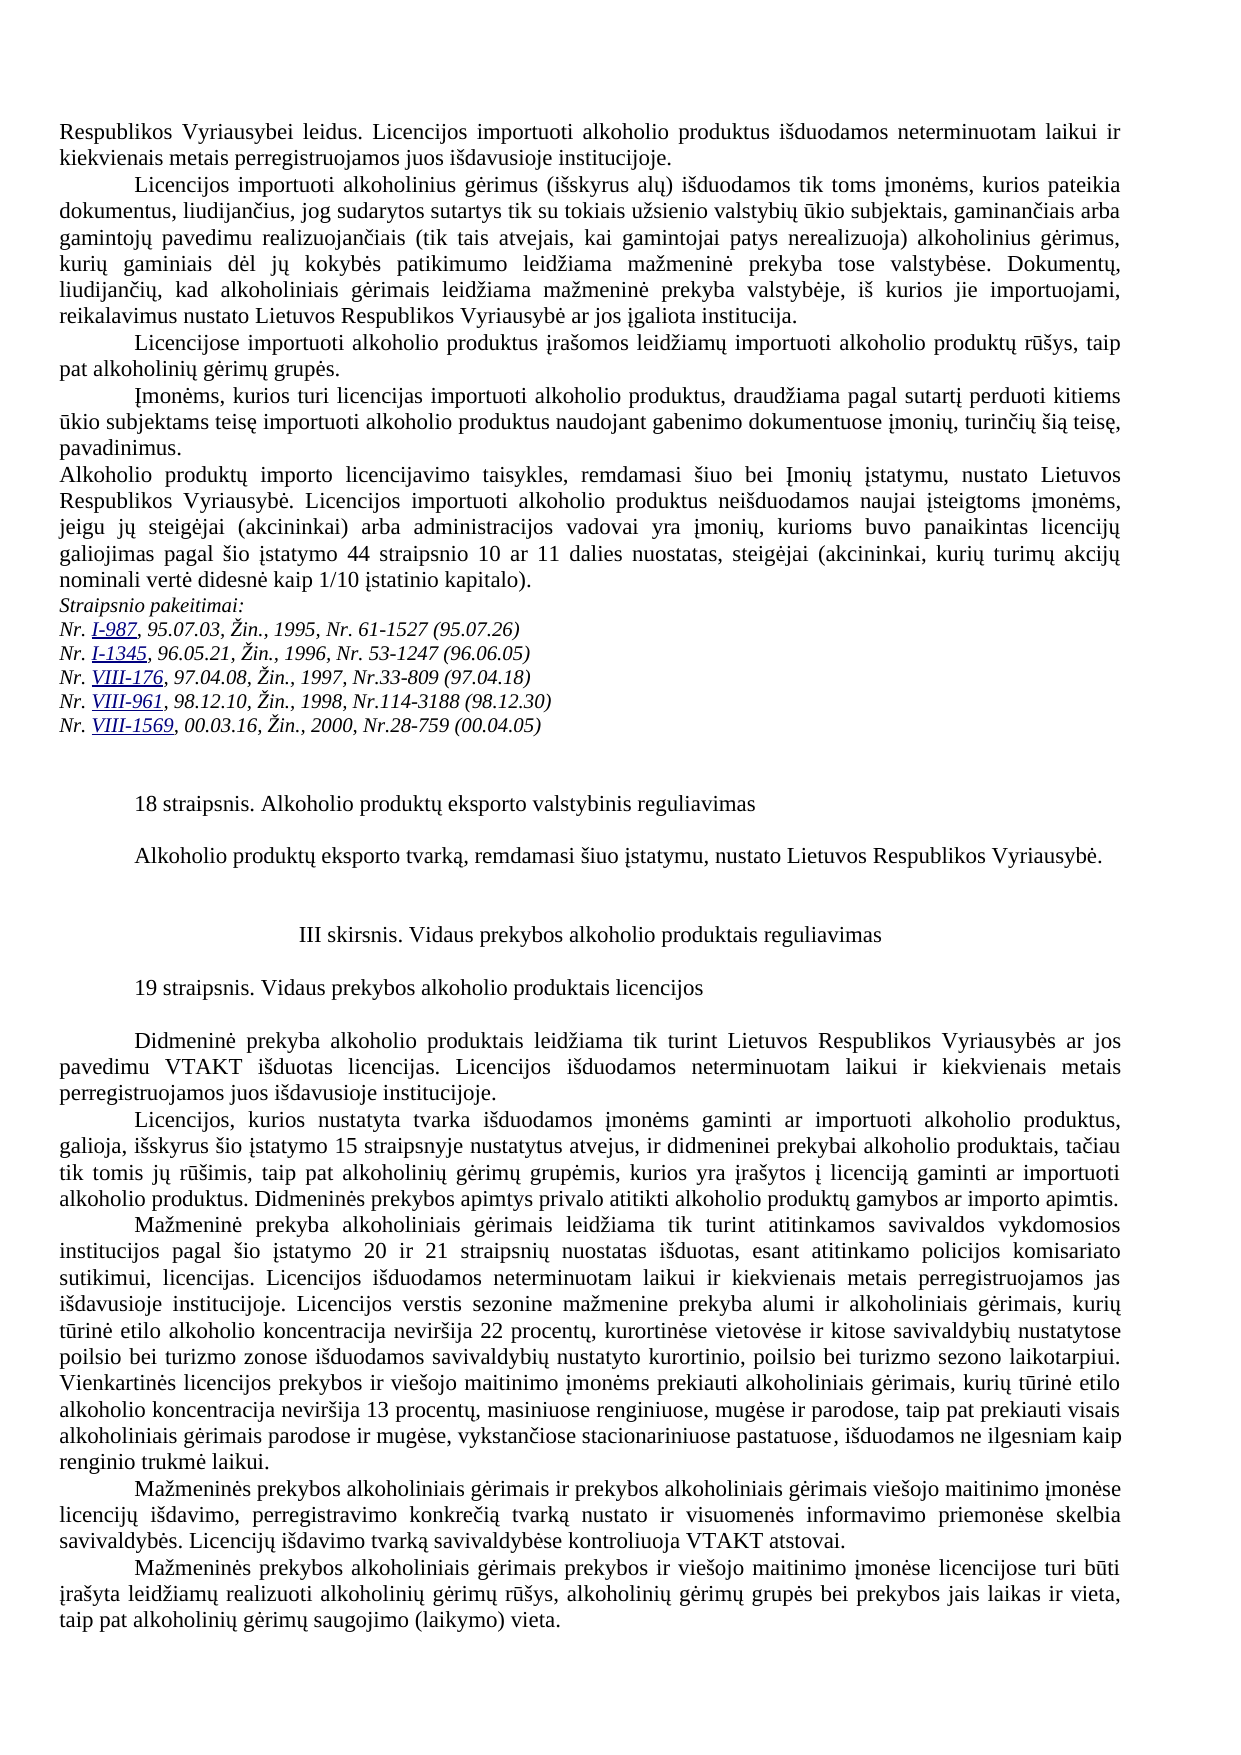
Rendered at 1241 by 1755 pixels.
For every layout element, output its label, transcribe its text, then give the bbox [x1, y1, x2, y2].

text Nr. VIII-1569, 00.03.16, Žin., 2000, Nr.28-759 (00.04.05) [59, 713, 1122, 737]
text Mažmeninė prekyba alkoholiniais gėrimais leidžiama tik turint atitinkamos savivaldos vykdomosios institucijos pagal šio įstatymo 20 ir 21 straipsnių nuostatas išduotas, esant atitinkamo policijos komisariato sutikimui, licencijas. Licencijos išduodamos neterminuotam laikui ir kiekvienais metais perregistruojamos jas išdavusioje institucijoje. Licencijos verstis sezonine mažmenine prekyba alumi ir alkoholiniais gėrimais, kurių tūrinė etilo alkoholio koncentracija neviršija 22 procentų, kurortinėse vietovėse ir kitose savivaldybių nustatytose poilsio bei turizmo zonose išduodamos savivaldybių nustatyto kurortinio, poilsio bei turizmo sezono laikotarpiui. Vienkartinės licencijos prekybos ir viešojo maitinimo įmonėms prekiauti alkoholiniais gėrimais, kurių tūrinė etilo alkoholio koncentracija neviršija 13 procentų, masiniuose renginiuose, mugėse ir parodose, taip pat prekiauti visais alkoholiniais gėrimais parodose ir mugėse, vykstančiose stacionariniuose pastatuose, išduodamos ne ilgesniam kaip renginio trukmė laikui. [59, 1211, 1122, 1475]
text Mažmeninės prekybos alkoholiniais gėrimais prekybos ir viešojo maitinimo įmonėse licencijose turi būti įrašyta leidžiamų realizuoti alkoholinių gėrimų rūšys, alkoholinių gėrimų grupės bei prekybos jais laikas ir vieta, taip pat alkoholinių gėrimų saugojimo (laikymo) vieta. [59, 1554, 1122, 1633]
text Nr. I-1345, 96.05.21, Žin., 1996, Nr. 53-1247 (96.06.05) [59, 641, 1122, 665]
text Licencijos, kurios nustatyta tvarka išduodamos įmonėms gaminti ar importuoti alkoholio produktus, galioja, išskyrus šio įstatymo 15 straipsnyje nustatytus atvejus, ir didmeninei prekybai alkoholio produktais, tačiau tik tomis jų rūšimis, taip pat alkoholinių gėrimų grupėmis, kurios yra įrašytos į licenciją gaminti ar importuoti alkoholio produktus. Didmeninės prekybos apimtys privalo atitikti alkoholio produktų gamybos ar importo apimtis. [59, 1106, 1122, 1211]
text Licencijos importuoti alkoholinius gėrimus (išskyrus alų) išduodamos tik toms įmonėms, kurios pateikia dokumentus, liudijančius, jog sudarytos sutartys tik su tokiais užsienio valstybių ūkio subjektais, gaminančiais arba gamintojų pavedimu realizuojančiais (tik tais atvejais, kai gamintojai patys nerealizuoja) alkoholinius gėrimus, kurių gaminiais dėl jų kokybės patikimumo leidžiama mažmeninė prekyba tose valstybėse. Dokumentų, liudijančių, kad alkoholiniais gėrimais leidžiama mažmeninė prekyba valstybėje, iš kurios jie importuojami, reikalavimus nustato Lietuvos Respublikos Vyriausybė ar jos įgaliota institucija. [59, 171, 1122, 329]
text 18 straipsnis. Alkoholio produktų eksporto valstybinis reguliavimas [59, 789, 1122, 816]
text 19 straipsnis. Vidaus prekybos alkoholio produktais licencijos [59, 974, 1122, 1000]
text Didmeninė prekyba alkoholio produktais leidžiama tik turint Lietuvos Respublikos Vyriausybės ar jos pavedimu VTAKT išduotas licencijas. Licencijos išduodamos neterminuotam laikui ir kiekvienais metais perregistruojamos juos išdavusioje institucijoje. [59, 1027, 1122, 1106]
text Įmonėms, kurios turi licencijas importuoti alkoholio produktus, draudžiama pagal sutartį perduoti kitiems ūkio subjektams teisę importuoti alkoholio produktus naudojant gabenimo dokumentuose įmonių, turinčių šią teisę, pavadinimus. [59, 382, 1122, 461]
text Straipsnio pakeitimai: [59, 592, 1122, 617]
text Nr. VIII-961, 98.12.10, Žin., 1998, Nr.114-3188 (98.12.30) [59, 689, 1122, 713]
text Licencijose importuoti alkoholio produktus įrašomos leidžiamų importuoti alkoholio produktų rūšys, taip pat alkoholinių gėrimų grupės. [59, 329, 1122, 382]
text Alkoholio produktų importo licencijavimo taisykles, remdamasi šiuo bei Įmonių įstatymu, nustato Lietuvos Respublikos Vyriausybė. Licencijos importuoti alkoholio produktus neišduodamos naujai įsteigtoms įmonėms, jeigu jų steigėjai (akcininkai) arba administracijos vadovai yra įmonių, kurioms buvo panaikintas licencijų galiojimas pagal šio įstatymo 44 straipsnio 10 ar 11 dalies nuostatas, steigėjai (akcininkai, kurių turimų akcijų nominali vertė didesnė kaip 1/10 įstatinio kapitalo). [59, 461, 1122, 592]
text Respublikos Vyriausybei leidus. Licencijos importuoti alkoholio produktus išduodamos neterminuotam laikui ir kiekvienais metais perregistruojamos juos išdavusioje institucijoje. [59, 118, 1122, 171]
text Alkoholio produktų eksporto tvarką, remdamasi šiuo įstatymu, nustato Lietuvos Respublikos Vyriausybė. [59, 842, 1122, 869]
text Nr. VIII-176, 97.04.08, Žin., 1997, Nr.33-809 (97.04.18) [59, 665, 1122, 689]
text Nr. I-987, 95.07.03, Žin., 1995, Nr. 61-1527 (95.07.26) [59, 617, 1122, 641]
text Mažmeninės prekybos alkoholiniais gėrimais ir prekybos alkoholiniais gėrimais viešojo maitinimo įmonėse licencijų išdavimo, perregistravimo konkrečią tvarką nustato ir visuomenės informavimo priemonėse skelbia savivaldybės. Licencijų išdavimo tvarką savivaldybėse kontroliuoja VTAKT atstovai. [59, 1475, 1122, 1554]
text III skirsnis. Vidaus prekybos alkoholio produktais reguliavimas [59, 921, 1122, 948]
